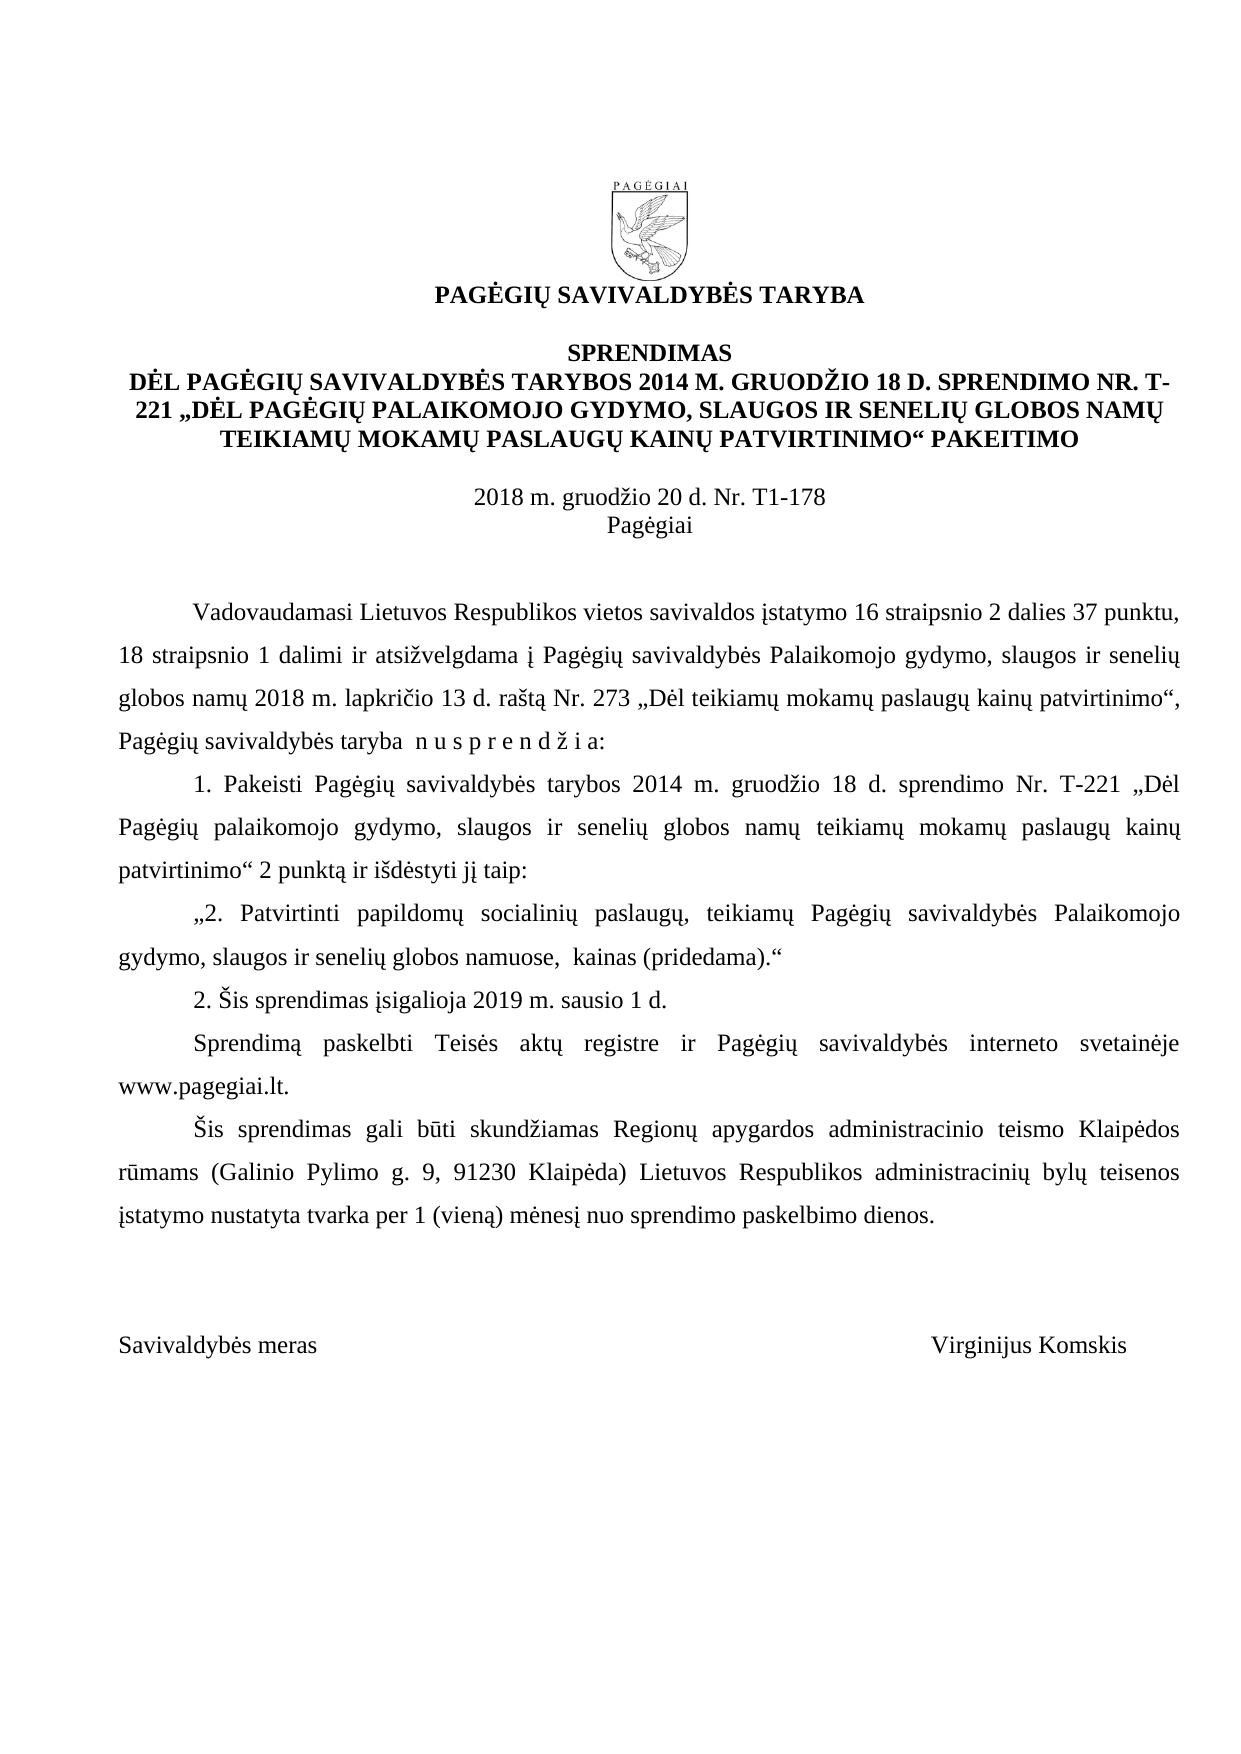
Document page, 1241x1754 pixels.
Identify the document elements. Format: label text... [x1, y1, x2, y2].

text Vadovaudamasi Lietuvos Respublikos vietos savivaldos įstatymo 16 straipsnio 2 dalies 37 punktu, 18 straipsnio 1 dalimi ir atsižvelgdama į Pagėgių savivaldybės Palaikomojo gydymo, slaugos ir senelių globos namų 2018 m. lapkričio 13 d. raštą Nr. 273 „Dėl teikiamų mokamų paslaugų kainų patvirtinimo“, Pagėgių savivaldybės taryba n u s p r e n d ž i a: [118, 597, 1181, 755]
text 1. Pakeisti Pagėgių savivaldybės tarybos 2014 m. gruodžio 18 d. sprendimo Nr. T-221 „Dėl Pagėgių palaikomojo gydymo, slaugos ir senelių globos namų teikiamų mokamų paslaugų kainų patvirtinimo“ 2 punktą ir išdėstyti jį taip: [118, 769, 1181, 884]
text „2. Patvirtinti papildomų socialinių paslaugų, teikiamų Pagėgių savivaldybės Palaikomojo gydymo, slaugos ir senelių globos namuose, kainas (pridedama).“ [118, 898, 1181, 970]
text Sprendimą paskelbti Teisės aktų registre ir Pagėgių savivaldybės interneto svetainėje www.pagegiai.lt. [118, 1028, 1181, 1100]
text sprendimas [118, 338, 1181, 367]
text Šis sprendimas gali būti skundžiamas Regionų apygardos administracinio teismo Klaipėdos rūmams (Galinio Pylimo g. 9, 91230 Klaipėda) Lietuvos Respublikos administracinių bylų teisenos įstatymo nustatyta tvarka per 1 (vieną) mėnesį nuo sprendimo paskelbimo dienos. [118, 1114, 1181, 1229]
text 2. Šis sprendimas įsigalioja 2019 m. sausio 1 d. [118, 985, 1181, 1013]
text Savivaldybės meras Virginijus Komskis [118, 1330, 1181, 1358]
text TEIKIAMŲ MOKAMŲ PASLAUGŲ KAINŲ PATVIRTINIMO“ PAKEITIMO [118, 424, 1181, 453]
text 2018 m. gruodžio 20 d. Nr. T1-178 [118, 482, 1181, 510]
text DĖL PAGĖGIŲ SAVIVALDYBĖS TARYBOS 2014 M. GRUODŽIO 18 D. SPRENDIMO NR. T-221 „DĖL PAGĖGIŲ PALAIKOMOJO GYDYMO, SLAUGOS IR SENELIŲ GLOBOS NAMŲ [118, 367, 1181, 424]
text Pagėgių savivaldybės taryba [118, 280, 1181, 309]
text Pagėgiai [118, 510, 1181, 539]
